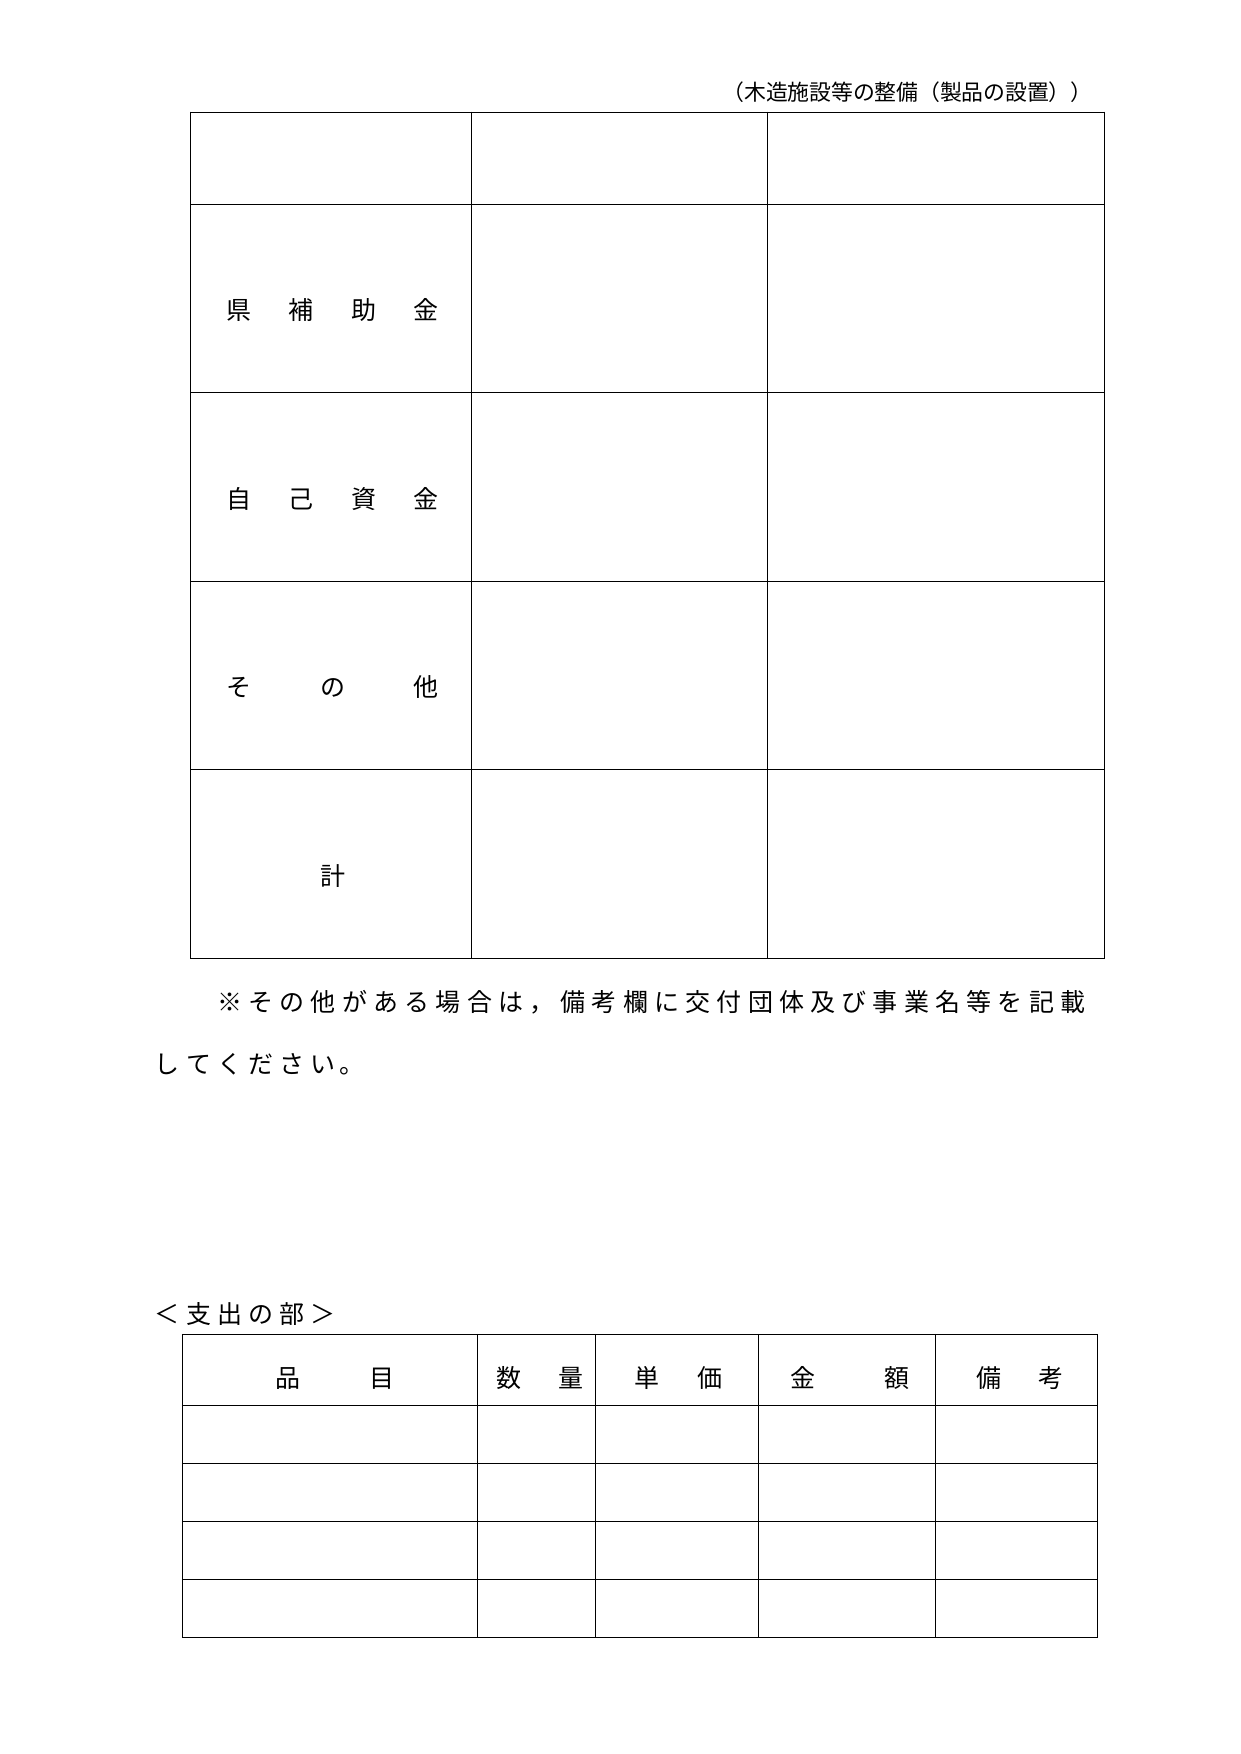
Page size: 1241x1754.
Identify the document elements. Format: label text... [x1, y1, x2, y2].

table_header 金 額 [759, 1335, 935, 1405]
table_header [191, 113, 471, 204]
table_cell [768, 205, 1104, 392]
table_header [768, 113, 1104, 204]
table_header [472, 113, 767, 204]
table_header 備 考 [936, 1335, 1097, 1405]
table_cell [596, 1406, 758, 1463]
table_cell [596, 1464, 758, 1521]
table_cell [478, 1464, 595, 1521]
table_cell [759, 1522, 935, 1579]
table_cell [596, 1580, 758, 1637]
table_cell [472, 770, 767, 958]
table_cell [936, 1522, 1097, 1579]
text ＜支出の部＞ [151, 1271, 1089, 1334]
table_cell [936, 1580, 1097, 1637]
table_cell [596, 1522, 758, 1579]
table_cell [759, 1406, 935, 1463]
table_header 品 目 [183, 1335, 477, 1405]
table_cell [472, 205, 767, 392]
table_cell [478, 1580, 595, 1637]
table_cell [768, 770, 1104, 958]
table_cell [183, 1522, 477, 1579]
table_cell そ の 他 [191, 582, 471, 769]
table_cell 県 補 助 金 [191, 205, 471, 392]
table_cell [768, 582, 1104, 769]
table_cell [759, 1464, 935, 1521]
table_header 単 価 [596, 1335, 758, 1405]
table_cell 計 [191, 770, 471, 958]
table_cell [478, 1522, 595, 1579]
text ※その他がある場合は，備考欄に交付団体及び事業名等を記載してください。 [151, 959, 1089, 1084]
table_cell [478, 1406, 595, 1463]
table_cell [183, 1580, 477, 1637]
table_cell [183, 1406, 477, 1463]
table_cell [936, 1406, 1097, 1463]
table_header 数 量 [478, 1335, 595, 1405]
table_cell [759, 1580, 935, 1637]
table_cell [472, 582, 767, 769]
table_cell [472, 393, 767, 581]
table_cell 自 己 資 金 [191, 393, 471, 581]
table_cell [768, 393, 1104, 581]
table_cell [183, 1464, 477, 1521]
table_cell [936, 1464, 1097, 1521]
